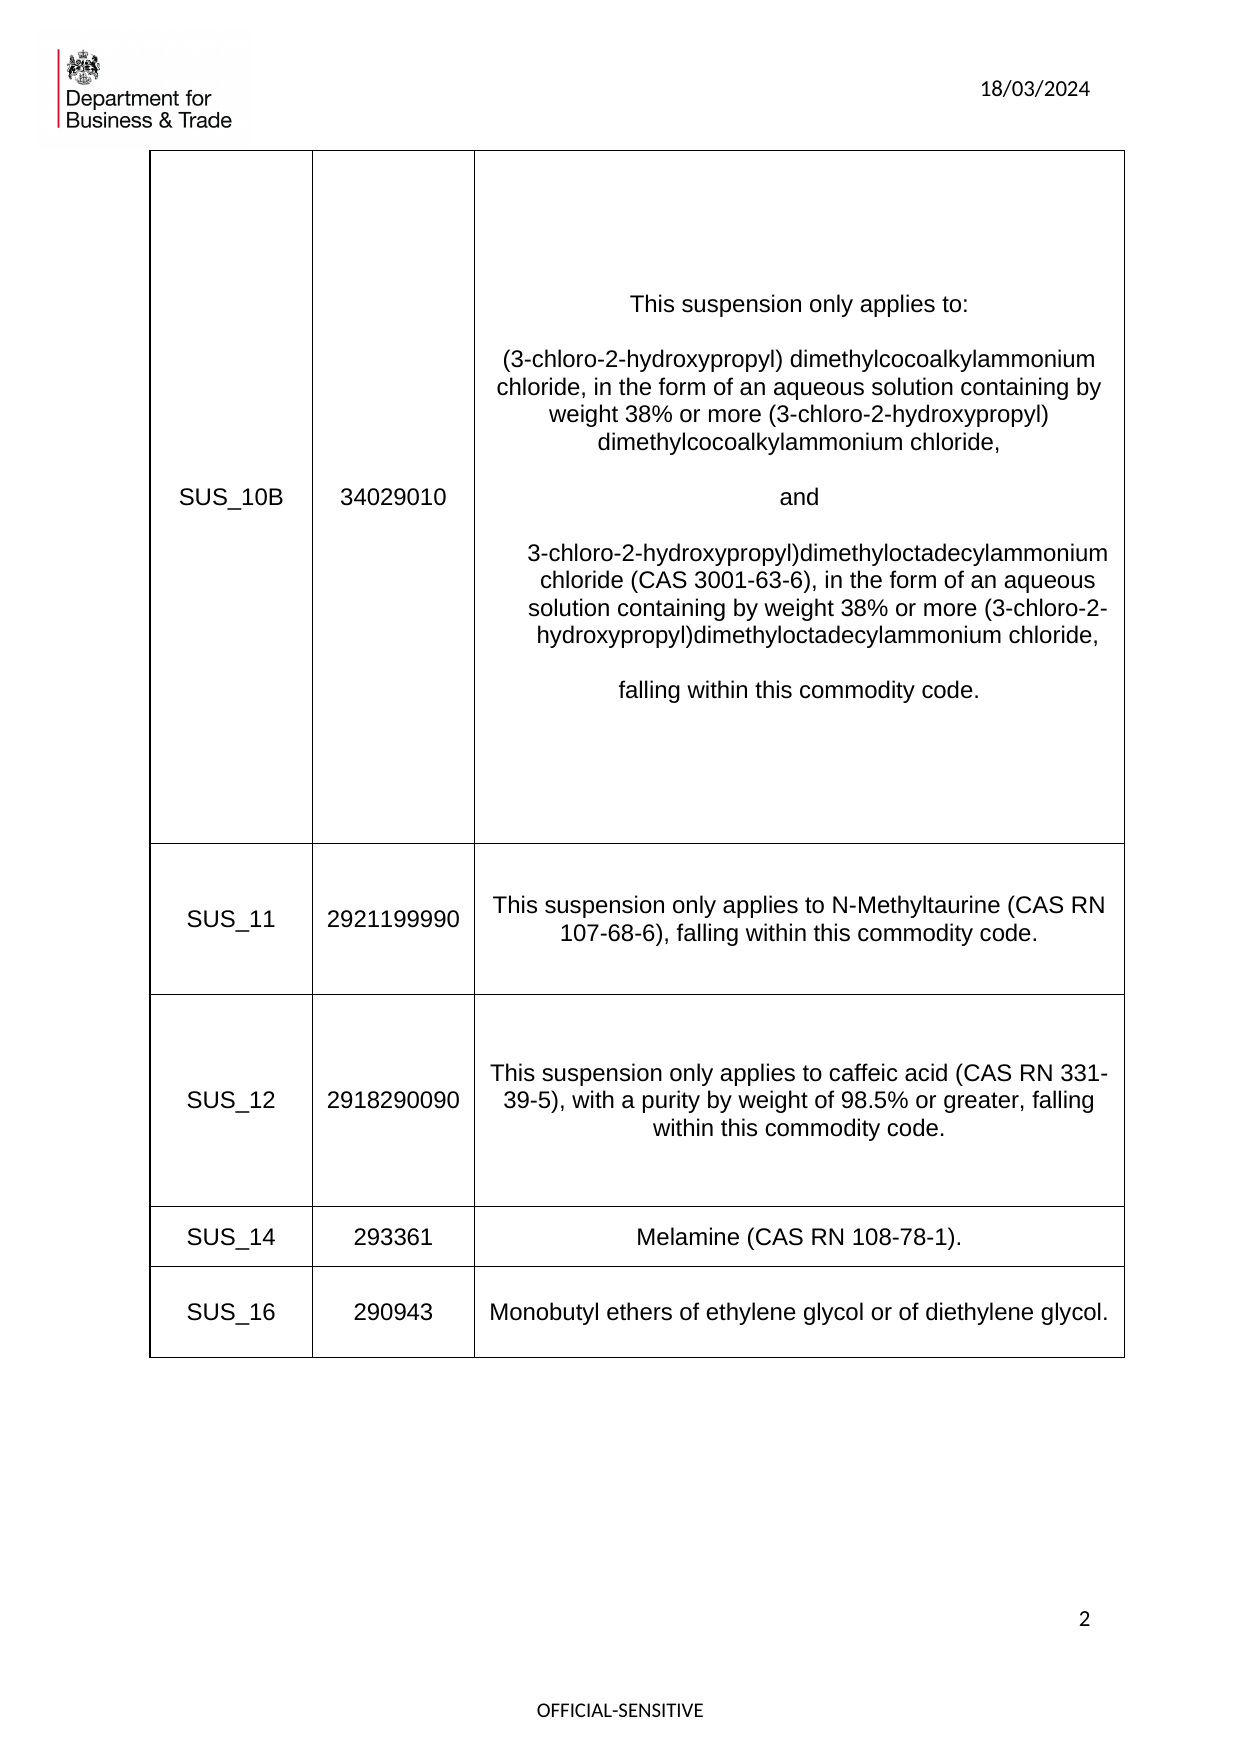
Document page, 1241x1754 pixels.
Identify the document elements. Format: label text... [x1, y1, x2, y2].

table_cell SUS_10B [151, 151, 312, 843]
table_cell 2921199990 [313, 844, 474, 994]
table_cell SUS_14 [151, 1207, 312, 1266]
table_cell This suspension only applies to: (3-chloro-2-hydroxypropyl) dimethylcocoalkylammonium chloride, in the form of an aqueous solution containing by weight 38% or more (3-chloro-2-hydroxypropyl) dimethylcocoalkylammonium chloride, and 3-chloro-2-hydroxypropyl)dimethyloctadecylammonium chloride (CAS 3001-63-6), in the form of an aqueous solution containing by weight 38% or more (3-chloro-2-hydroxypropyl)dimethyloctadecylammonium chloride, falling within this commodity code. [475, 151, 1124, 843]
table_cell SUS_11 [151, 844, 312, 994]
table_cell SUS_12 [151, 995, 312, 1206]
table_cell This suspension only applies to caffeic acid (CAS RN 331-39-5), with a purity by weight of 98.5% or greater, falling within this commodity code. [475, 995, 1124, 1206]
table_cell This suspension only applies to N-Methyltaurine (CAS RN 107-68-6), falling within this commodity code. [475, 844, 1124, 994]
table_cell 290943 [313, 1267, 474, 1357]
table_cell 2918290090 [313, 995, 474, 1206]
table_cell Monobutyl ethers of ethylene glycol or of diethylene glycol. [475, 1267, 1124, 1357]
table_cell 293361 [313, 1207, 474, 1266]
table_cell 34029010 [313, 151, 474, 843]
table_cell Melamine (CAS RN 108-78-1). [475, 1207, 1124, 1266]
table_cell SUS_16 [151, 1267, 312, 1357]
